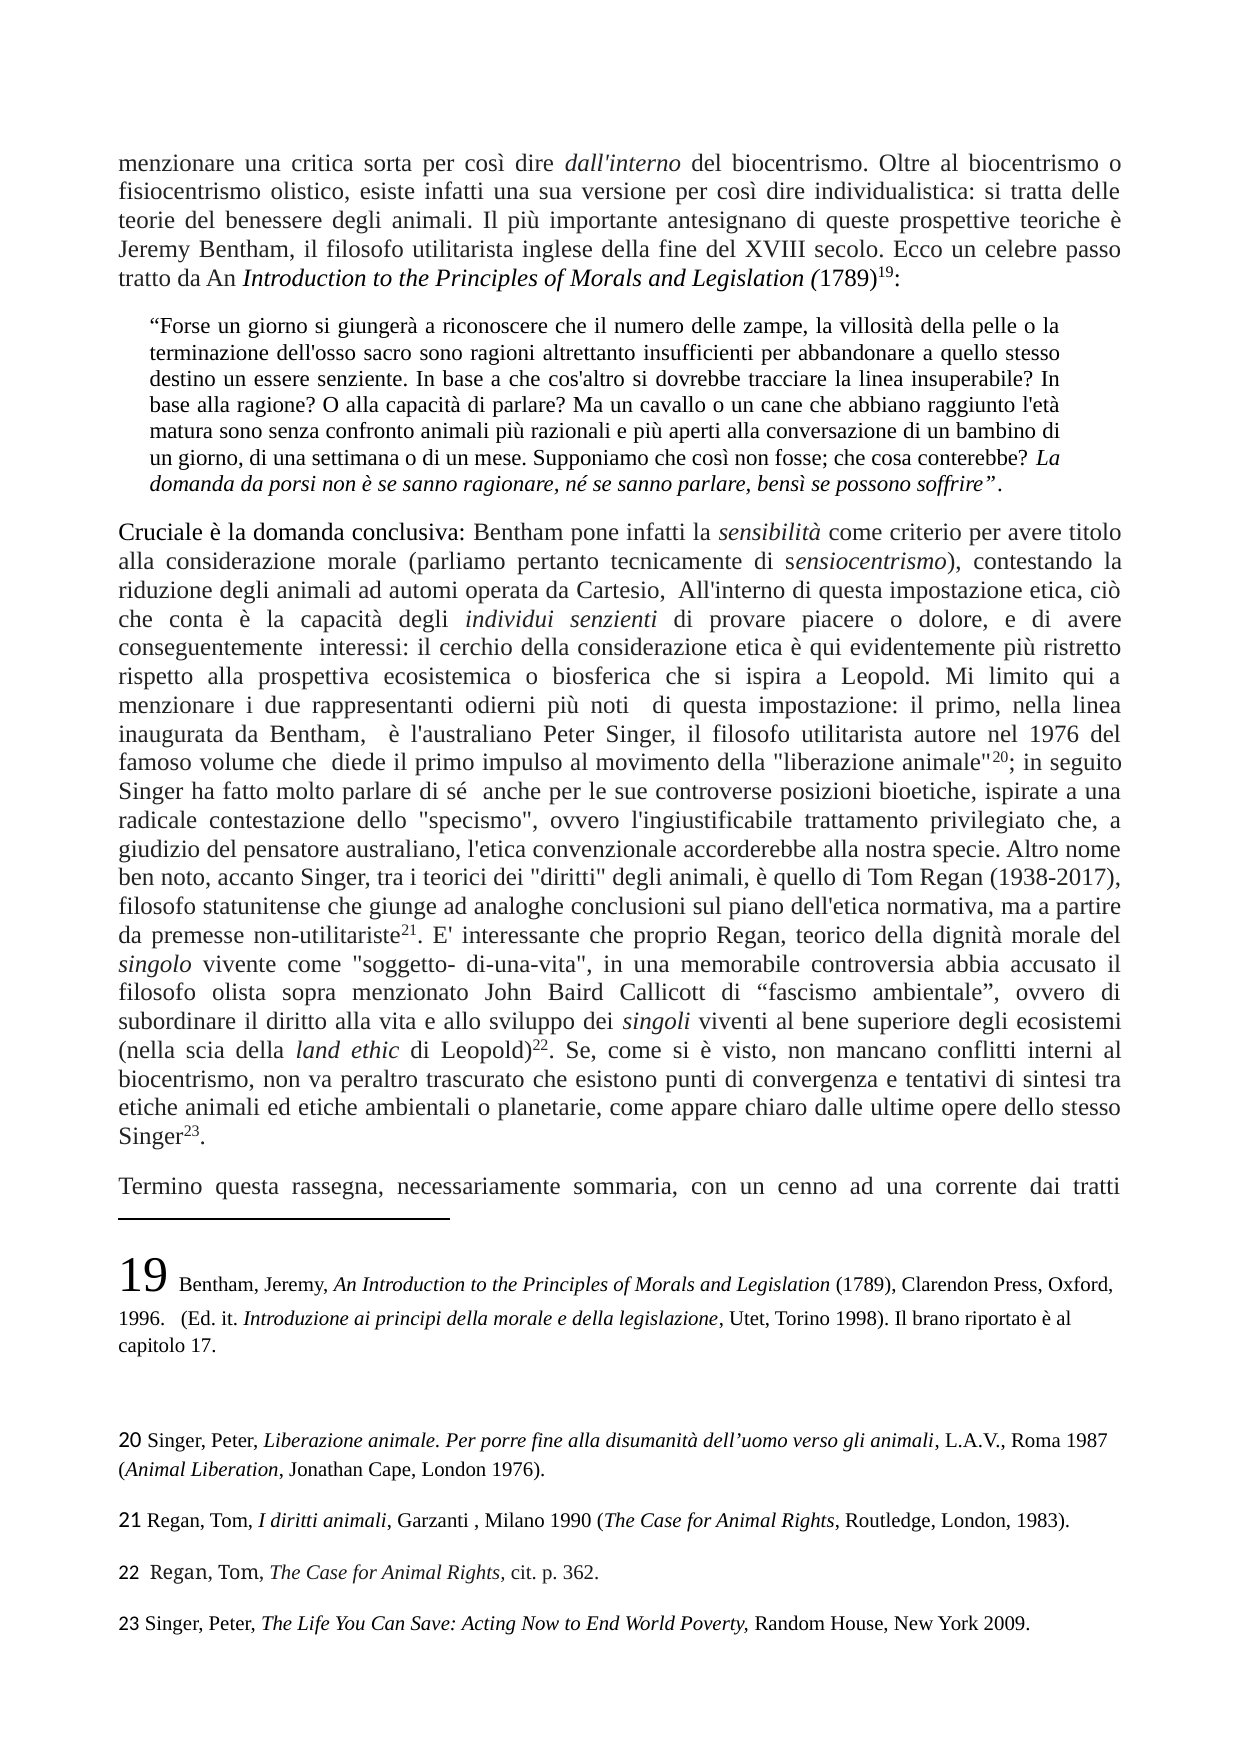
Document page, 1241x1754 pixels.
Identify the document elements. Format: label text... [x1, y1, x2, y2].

text Singer, Peter, Liberazione animale. Per porre fine alla disumanità dell’uomo verso gli animali, L.A.V., Roma 1987 (Animal Liberation, Jonathan Cape, London 1976). [118, 1423, 1122, 1481]
text Termino questa rassegna, necessariamente sommaria, con un cenno ad una corrente dai tratti [118, 1171, 1122, 1199]
text “Forse un giorno si giungerà a riconoscere che il numero delle zampe, la villosità della pelle o la terminazione dell'osso sacro sono ragioni altrettanto insufficienti per abbandonare a quello stesso destino un essere senziente. In base a che cos'altro si dovrebbe tracciare la linea insuperabile? In base alla ragione? O alla capacità di parlare? Ma un cavallo o un cane che abbiano raggiunto l'età matura sono senza confronto animali più razionali e più aperti alla conversazione di un bambino di un giorno, di una settimana o di un mese. Supponiamo che così non fosse; che cosa conterebbe? La domanda da porsi non è se sanno ragionare, né se sanno parlare, bensì se possono soffrire”. [149, 312, 1062, 497]
text menzionare una critica sorta per così dire dall'interno del biocentrismo. Oltre al biocentrismo o fisiocentrismo olistico, esiste infatti una sua versione per così dire individualistica: si tratta delle teorie del benessere degli animali. Il più importante antesignano di queste prospettive teoriche è Jeremy Bentham, il filosofo utilitarista inglese della fine del XVIII secolo. Ecco un celebre passo tratto da An Introduction to the Principles of Morals and Legislation (1789): [118, 148, 1122, 291]
text Cruciale è la domanda conclusiva: Bentham pone infatti la sensibilità come criterio per avere titolo alla considerazione morale (parliamo pertanto tecnicamente di sensiocentrismo), contestando la riduzione degli animali ad automi operata da Cartesio, All'interno di questa impostazione etica, ciò che conta è la capacità degli individui senzienti di provare piacere o dolore, e di avere conseguentemente interessi: il cerchio della considerazione etica è qui evidentemente più ristretto rispetto alla prospettiva ecosistemica o biosferica che si ispira a Leopold. Mi limito qui a menzionare i due rappresentanti odierni più noti di questa impostazione: il primo, nella linea inaugurata da Bentham, è l'australiano Peter Singer, il filosofo utilitarista autore nel 1976 del famoso volume che diede il primo impulso al movimento della "liberazione animale"; in seguito Singer ha fatto molto parlare di sé anche per le sue controverse posizioni bioetiche, ispirate a una radicale contestazione dello "specismo", ovvero l'ingiustificabile trattamento privilegiato che, a giudizio del pensatore australiano, l'etica convenzionale accorderebbe alla nostra specie. Altro nome ben noto, accanto Singer, tra i teorici dei "diritti" degli animali, è quello di Tom Regan (1938-2017), filosofo statunitense che giunge ad analoghe conclusioni sul piano dell'etica normativa, ma a partire da premesse non-utilitariste. E' interessante che proprio Regan, teorico della dignità morale del singolo vivente come "soggetto- di-una-vita", in una memorabile controversia abbia accusato il filosofo olista sopra menzionato John Baird Callicott di “fascismo ambientale”, ovvero di subordinare il diritto alla vita e allo sviluppo dei singoli viventi al bene superiore degli ecosistemi (nella scia della land ethic di Leopold). Se, come si è visto, non mancano conflitti interni al biocentrismo, non va peraltro trascurato che esistono punti di convergenza e tentativi di sintesi tra etiche animali ed etiche ambientali o planetarie, come appare chiaro dalle ultime opere dello stesso Singer. [118, 517, 1122, 1150]
text Singer, Peter, The Life You Can Save: Acting Now to End World Poverty, Random House, New York 2009. [118, 1610, 1122, 1636]
subtitle Bentham, Jeremy, An Introduction to the Principles of Morals and Legislation (1789), Clarendon Press, Oxford, 1996. (Ed. it. Introduzione ai principi della morale e della legislazione, Utet, Torino 1998). Il brano riportato è al capitolo 17. [118, 1244, 1122, 1357]
text Regan, Tom, I diritti animali, Garzanti , Milano 1990 (The Case for Animal Rights, Routledge, London, 1983). [118, 1506, 1122, 1534]
text Regan, Tom, The Case for Animal Rights, cit. p. 362. [118, 1559, 1122, 1586]
